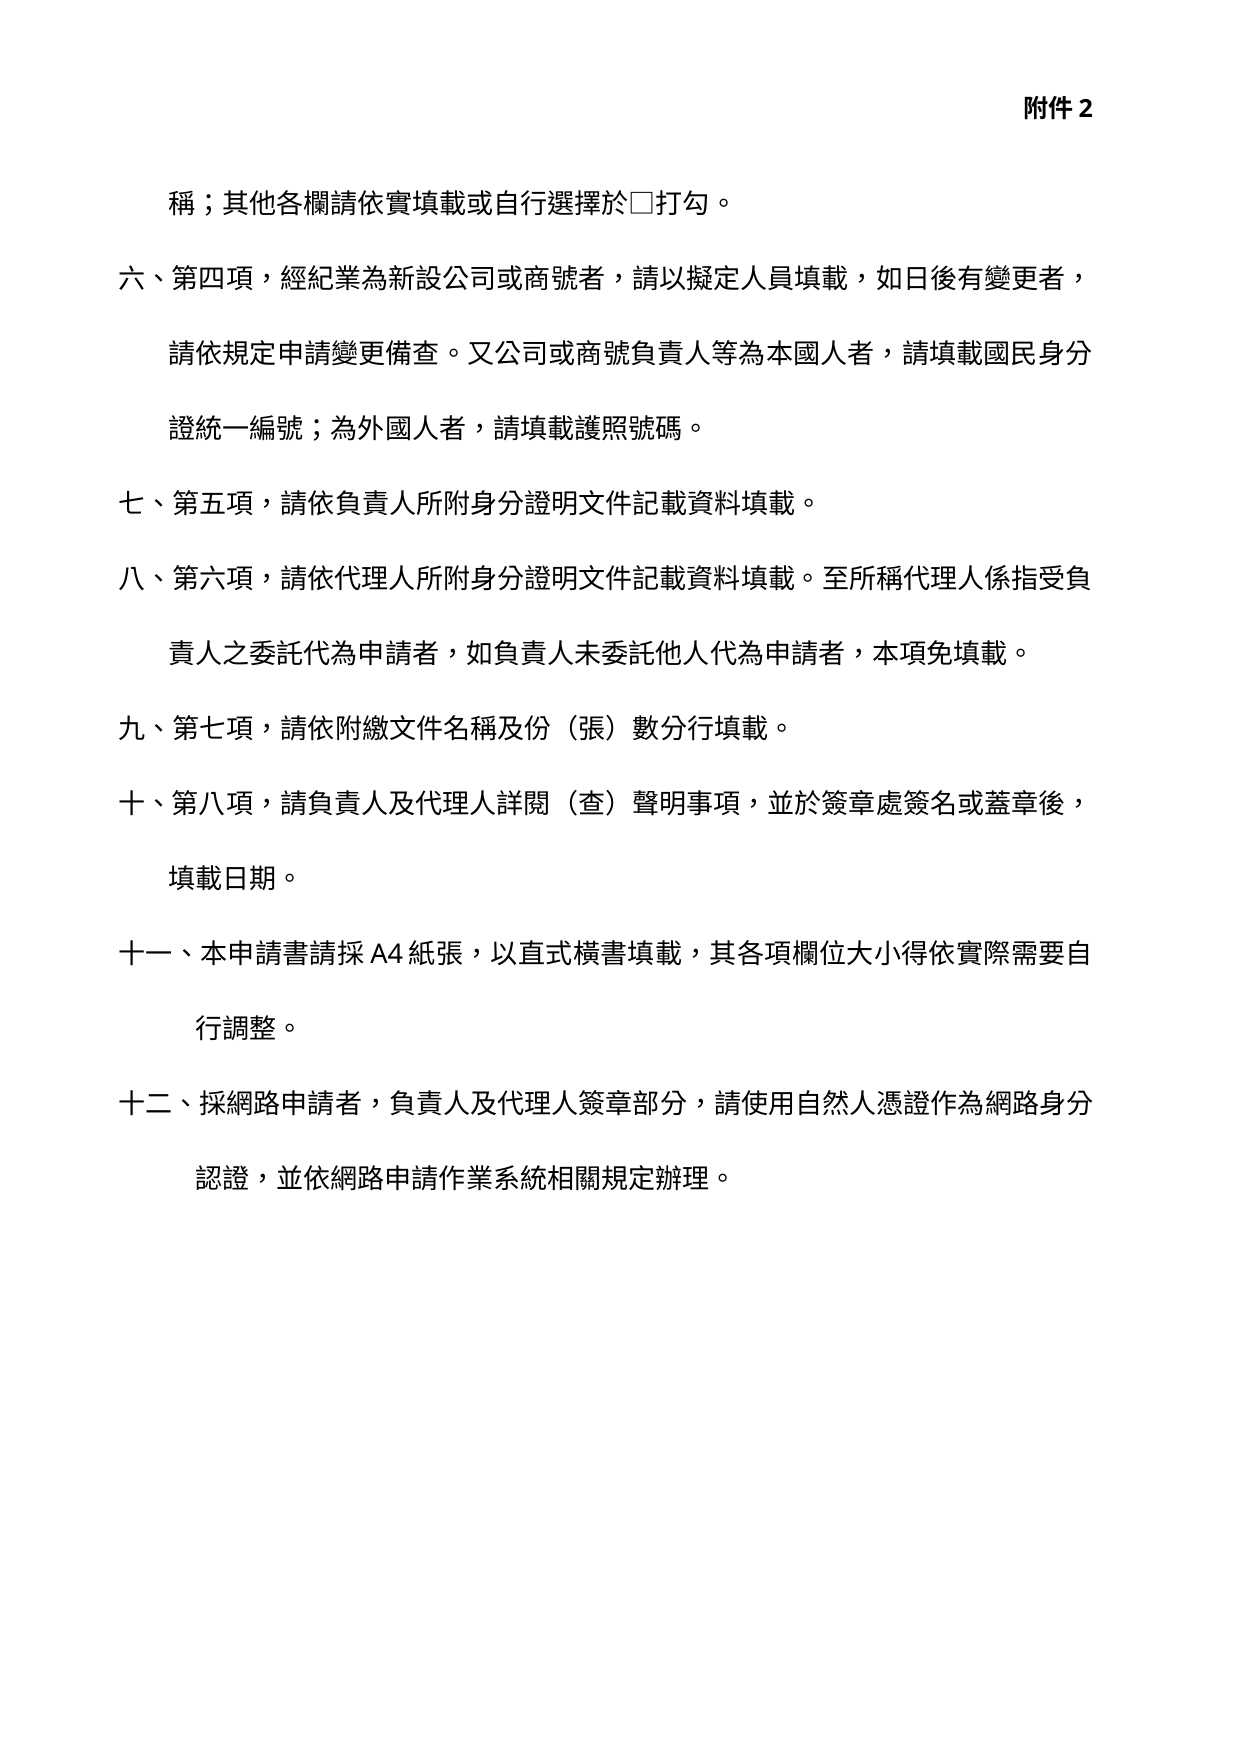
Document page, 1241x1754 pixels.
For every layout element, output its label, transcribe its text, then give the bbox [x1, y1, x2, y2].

text 九、第七項，請依附繳文件名稱及份（張）數分行填載。 [118, 689, 1092, 764]
text 十一、本申請書請採A4紙張，以直式橫書填載，其各項欄位大小得依實際需要自行調整。 [118, 914, 1093, 1064]
text 十二、採網路申請者，負責人及代理人簽章部分，請使用自然人憑證作為網路身分認證，並依網路申請作業系統相關規定辦理。 [118, 1064, 1093, 1214]
text 六、第四項，經紀業為新設公司或商號者，請以擬定人員填載，如日後有變更者，請依規定申請變更備查。又公司或商號負責人等為本國人者，請填載國民身分證統一編號；為外國人者，請填載護照號碼。 [118, 239, 1092, 464]
text 七、第五項，請依負責人所附身分證明文件記載資料填載。 [118, 464, 1092, 539]
text 稱；其他各欄請依實填載或自行選擇於□打勾。 [118, 164, 1092, 239]
text 八、第六項，請依代理人所附身分證明文件記載資料填載。至所稱代理人係指受負責人之委託代為申請者，如負責人未委託他人代為申請者，本項免填載。 [118, 539, 1092, 689]
text 十、第八項，請負責人及代理人詳閱（查）聲明事項，並於簽章處簽名或蓋章後，填載日期。 [118, 764, 1092, 914]
